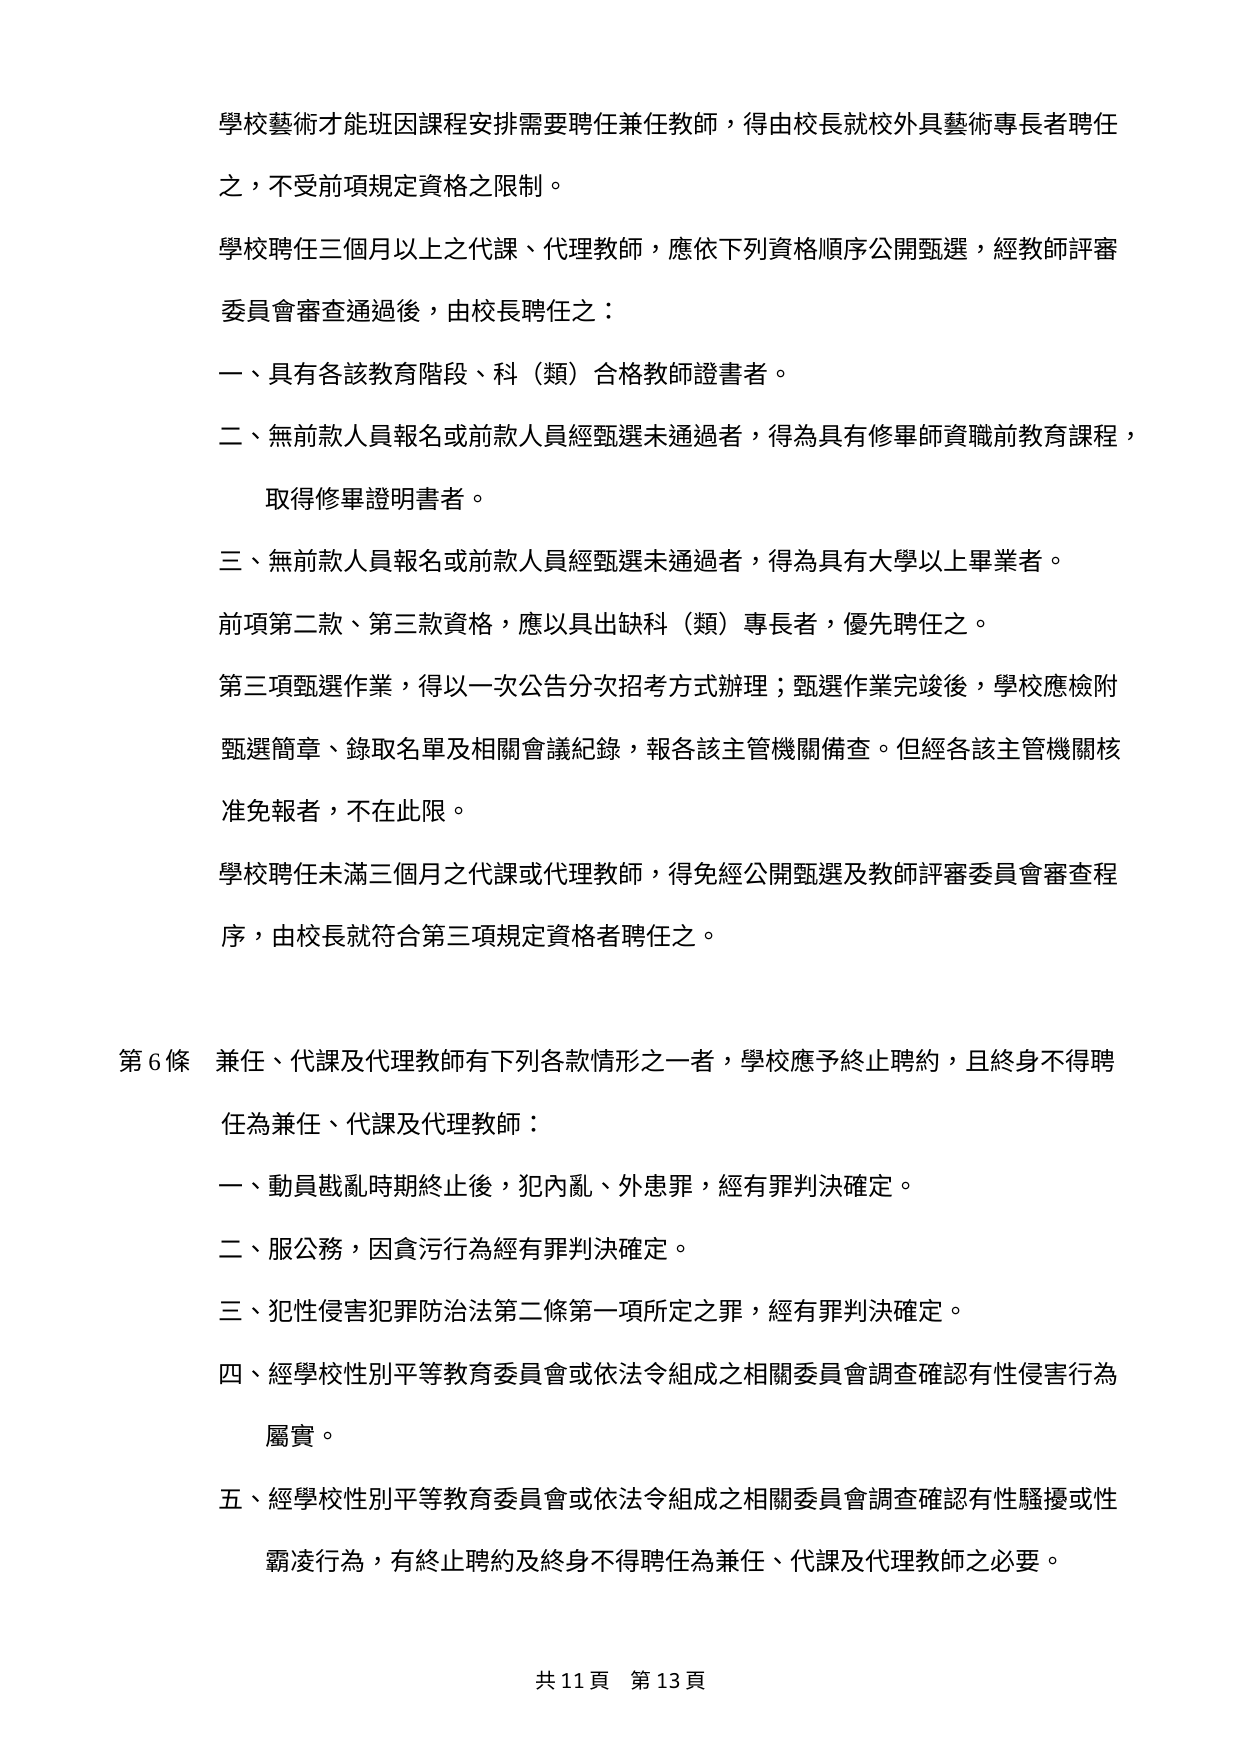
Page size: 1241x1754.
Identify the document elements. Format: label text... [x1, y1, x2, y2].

text 第三項甄選作業，得以一次公告分次招考方式辦理；甄選作業完竣後，學校應檢附甄選簡章、錄取名單及相關會議紀錄，報各該主管機關備查。但經各該主管機關核准免報者，不在此限。 [218, 643, 1122, 831]
text 一、動員戡亂時期終止後，犯內亂、外患罪，經有罪判決確定。 [218, 1143, 1122, 1206]
text 學校藝術才能班因課程安排需要聘任兼任教師，得由校長就校外具藝術專長者聘任之，不受前項規定資格之限制。 [218, 81, 1122, 206]
text 四、經學校性別平等教育委員會或依法令組成之相關委員會調查確認有性侵害行為屬實。 [218, 1331, 1122, 1456]
text 第6條 兼任、代課及代理教師有下列各款情形之一者，學校應予終止聘約，且終身不得聘任為兼任、代課及代理教師： [118, 1018, 1122, 1143]
text 五、經學校性別平等教育委員會或依法令組成之相關委員會調查確認有性騷擾或性霸凌行為，有終止聘約及終身不得聘任為兼任、代課及代理教師之必要。 [218, 1456, 1122, 1581]
text 三、無前款人員報名或前款人員經甄選未通過者，得為具有大學以上畢業者。 [218, 518, 1122, 581]
text 學校聘任未滿三個月之代課或代理教師，得免經公開甄選及教師評審委員會審查程序，由校長就符合第三項規定資格者聘任之。 [218, 831, 1122, 956]
text 三、犯性侵害犯罪防治法第二條第一項所定之罪，經有罪判決確定。 [218, 1268, 1122, 1331]
text 一、具有各該教育階段、科（類）合格教師證書者。 [218, 331, 1122, 393]
text 二、無前款人員報名或前款人員經甄選未通過者，得為具有修畢師資職前教育課程，取得修畢證明書者。 [218, 393, 1122, 518]
text 二、服公務，因貪污行為經有罪判決確定。 [218, 1206, 1122, 1268]
text 學校聘任三個月以上之代課、代理教師，應依下列資格順序公開甄選，經教師評審委員會審查通過後，由校長聘任之： [218, 206, 1122, 331]
text 前項第二款、第三款資格，應以具出缺科（類）專長者，優先聘任之。 [218, 581, 1122, 643]
